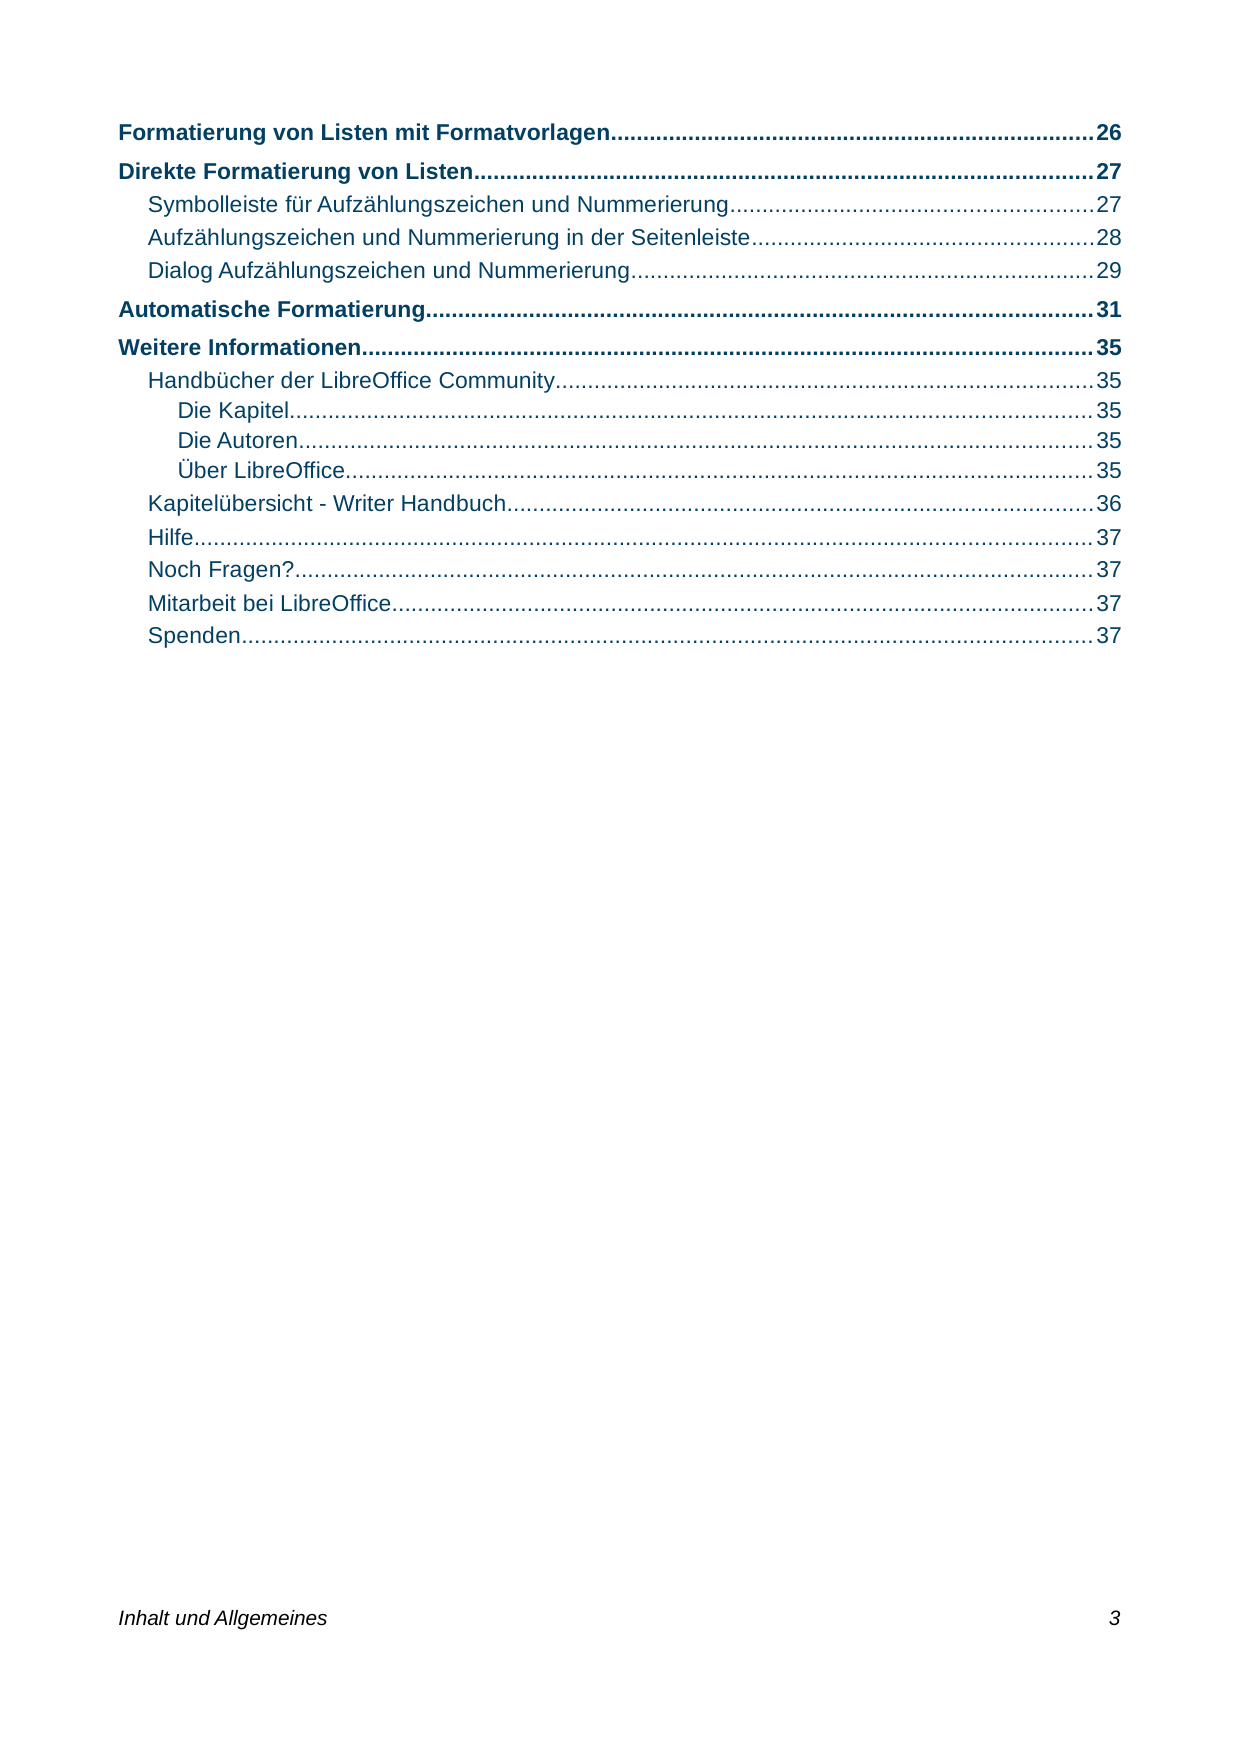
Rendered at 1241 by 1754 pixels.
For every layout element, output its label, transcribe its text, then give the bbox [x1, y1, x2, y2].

text Noch Fragen? 37 [148, 556, 1122, 583]
text Symbolleiste für Aufzählungszeichen und Nummerierung 27 [148, 190, 1122, 217]
text Dialog Aufzählungszeichen und Nummerierung 29 [148, 256, 1122, 283]
text Weitere Informationen 35 [118, 334, 1122, 361]
text Spenden 37 [148, 622, 1122, 649]
text Aufzählungszeichen und Nummerierung in der Seitenleiste 28 [148, 223, 1122, 250]
text Direkte Formatierung von Listen 27 [118, 157, 1122, 184]
text Mitarbeit bei LibreOffice 37 [148, 589, 1122, 616]
text Handbücher der LibreOffice Community 35 [148, 367, 1122, 394]
text Hilfe 37 [148, 523, 1122, 550]
text Die Autoren 35 [177, 427, 1122, 454]
text Formatierung von Listen mit Formatvorlagen 26 [118, 118, 1122, 145]
text Die Kapitel 35 [177, 397, 1122, 424]
text Über LibreOffice 35 [177, 457, 1122, 484]
text Kapitelübersicht - Writer Handbuch 36 [148, 490, 1122, 517]
text Automatische Formatierung 31 [118, 295, 1122, 322]
